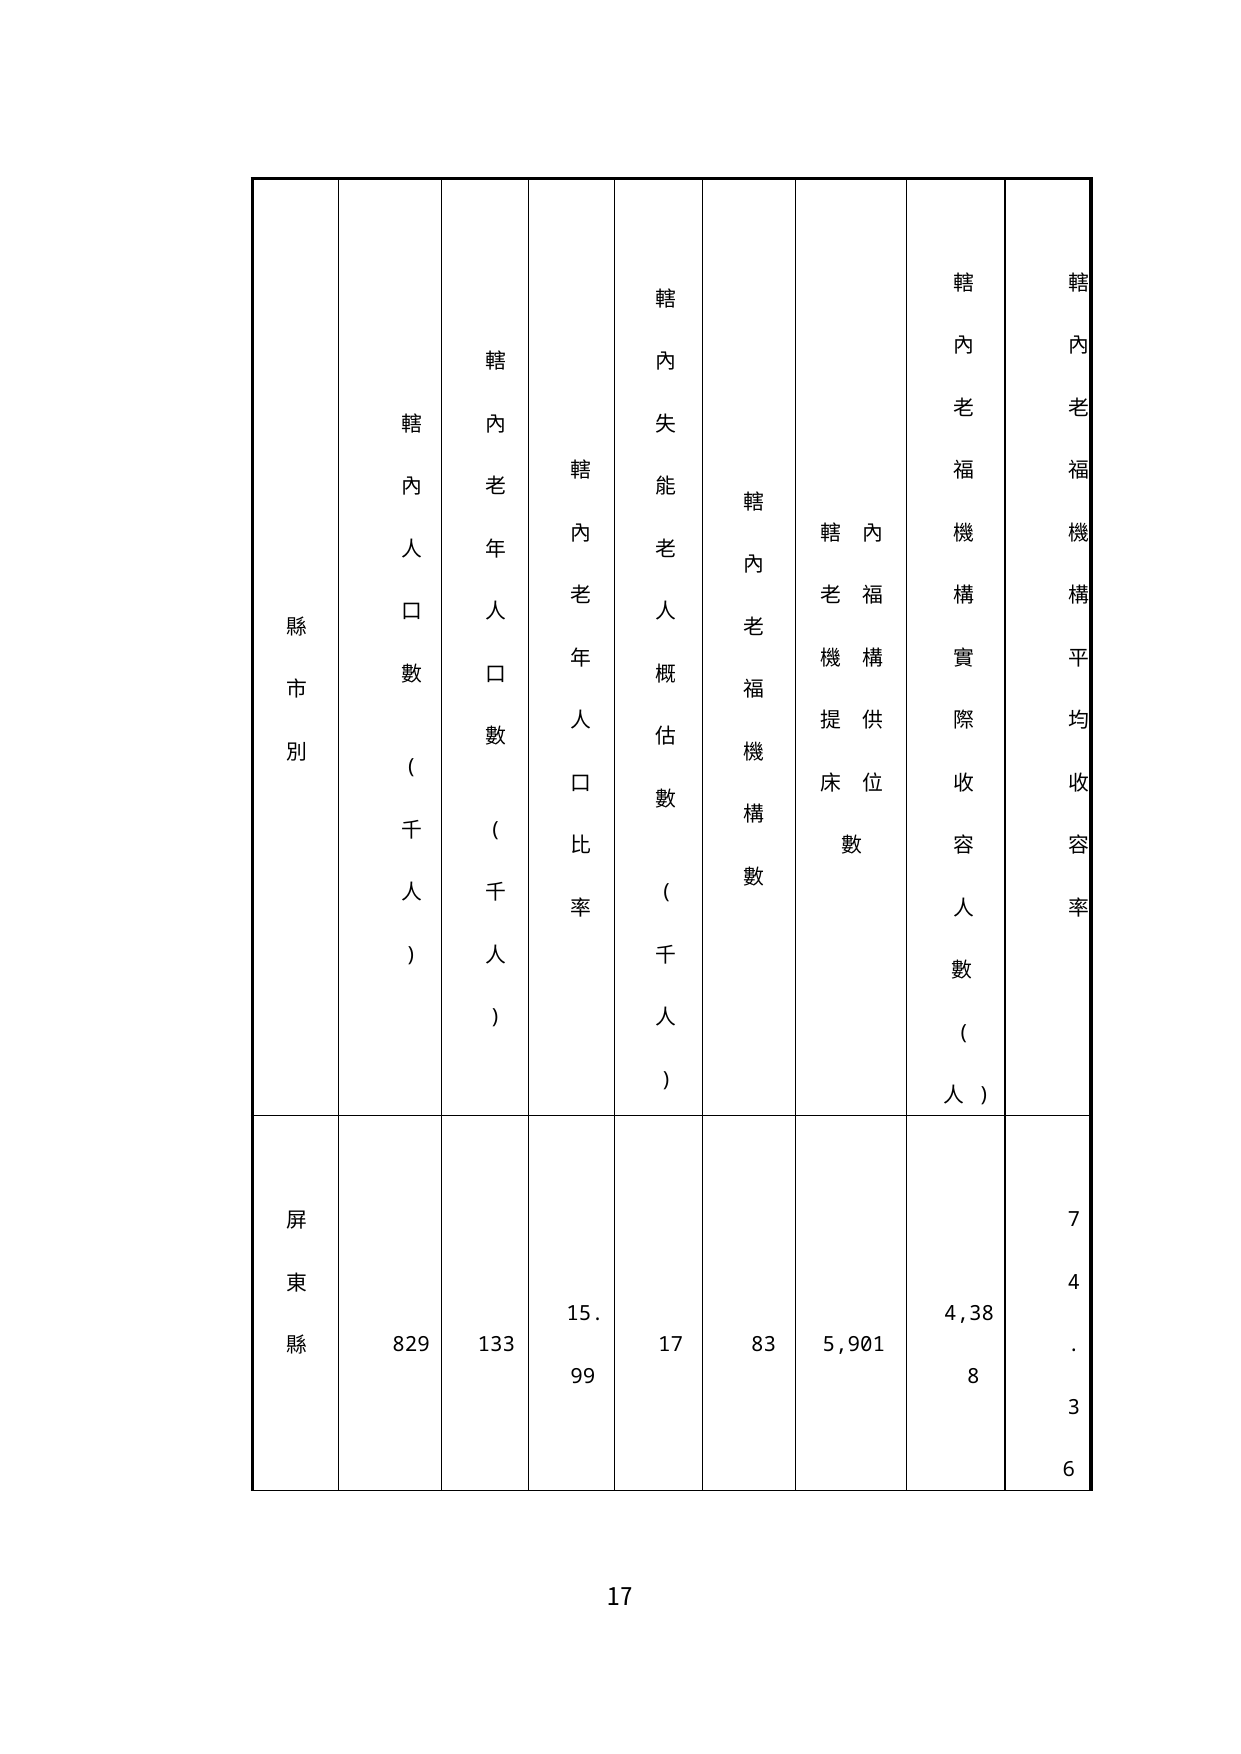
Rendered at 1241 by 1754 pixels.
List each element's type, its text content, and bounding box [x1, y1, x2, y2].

table_cell 屏東縣 [254, 1116, 338, 1490]
table_header 轄內失能老人概估數 (千人) [615, 180, 702, 1115]
table_header 轄內老福機構平均收容率 [1006, 180, 1089, 1115]
table_cell 829 [339, 1116, 441, 1490]
table_header 縣市別 [254, 180, 338, 1115]
table_header 轄內老福機構實際收容人數(人) [907, 180, 1004, 1115]
table_cell 5,901 [796, 1116, 906, 1490]
table_header 轄內老福機構數 [703, 180, 795, 1115]
table_header 轄內老年人口數 (千人) [442, 180, 528, 1115]
table_cell 17 [615, 1116, 702, 1490]
table_cell 4,388 [907, 1116, 1004, 1490]
table_header 轄內老福機構提供床位數 [796, 180, 906, 1115]
table_cell 74.36 [1006, 1116, 1089, 1490]
table_cell 15.99 [529, 1116, 614, 1490]
table_cell 83 [703, 1116, 795, 1490]
table_cell 133 [442, 1116, 528, 1490]
table_header 轄內人口數 (千人) [339, 180, 441, 1115]
table_header 轄內老年人口比率 [529, 180, 614, 1115]
